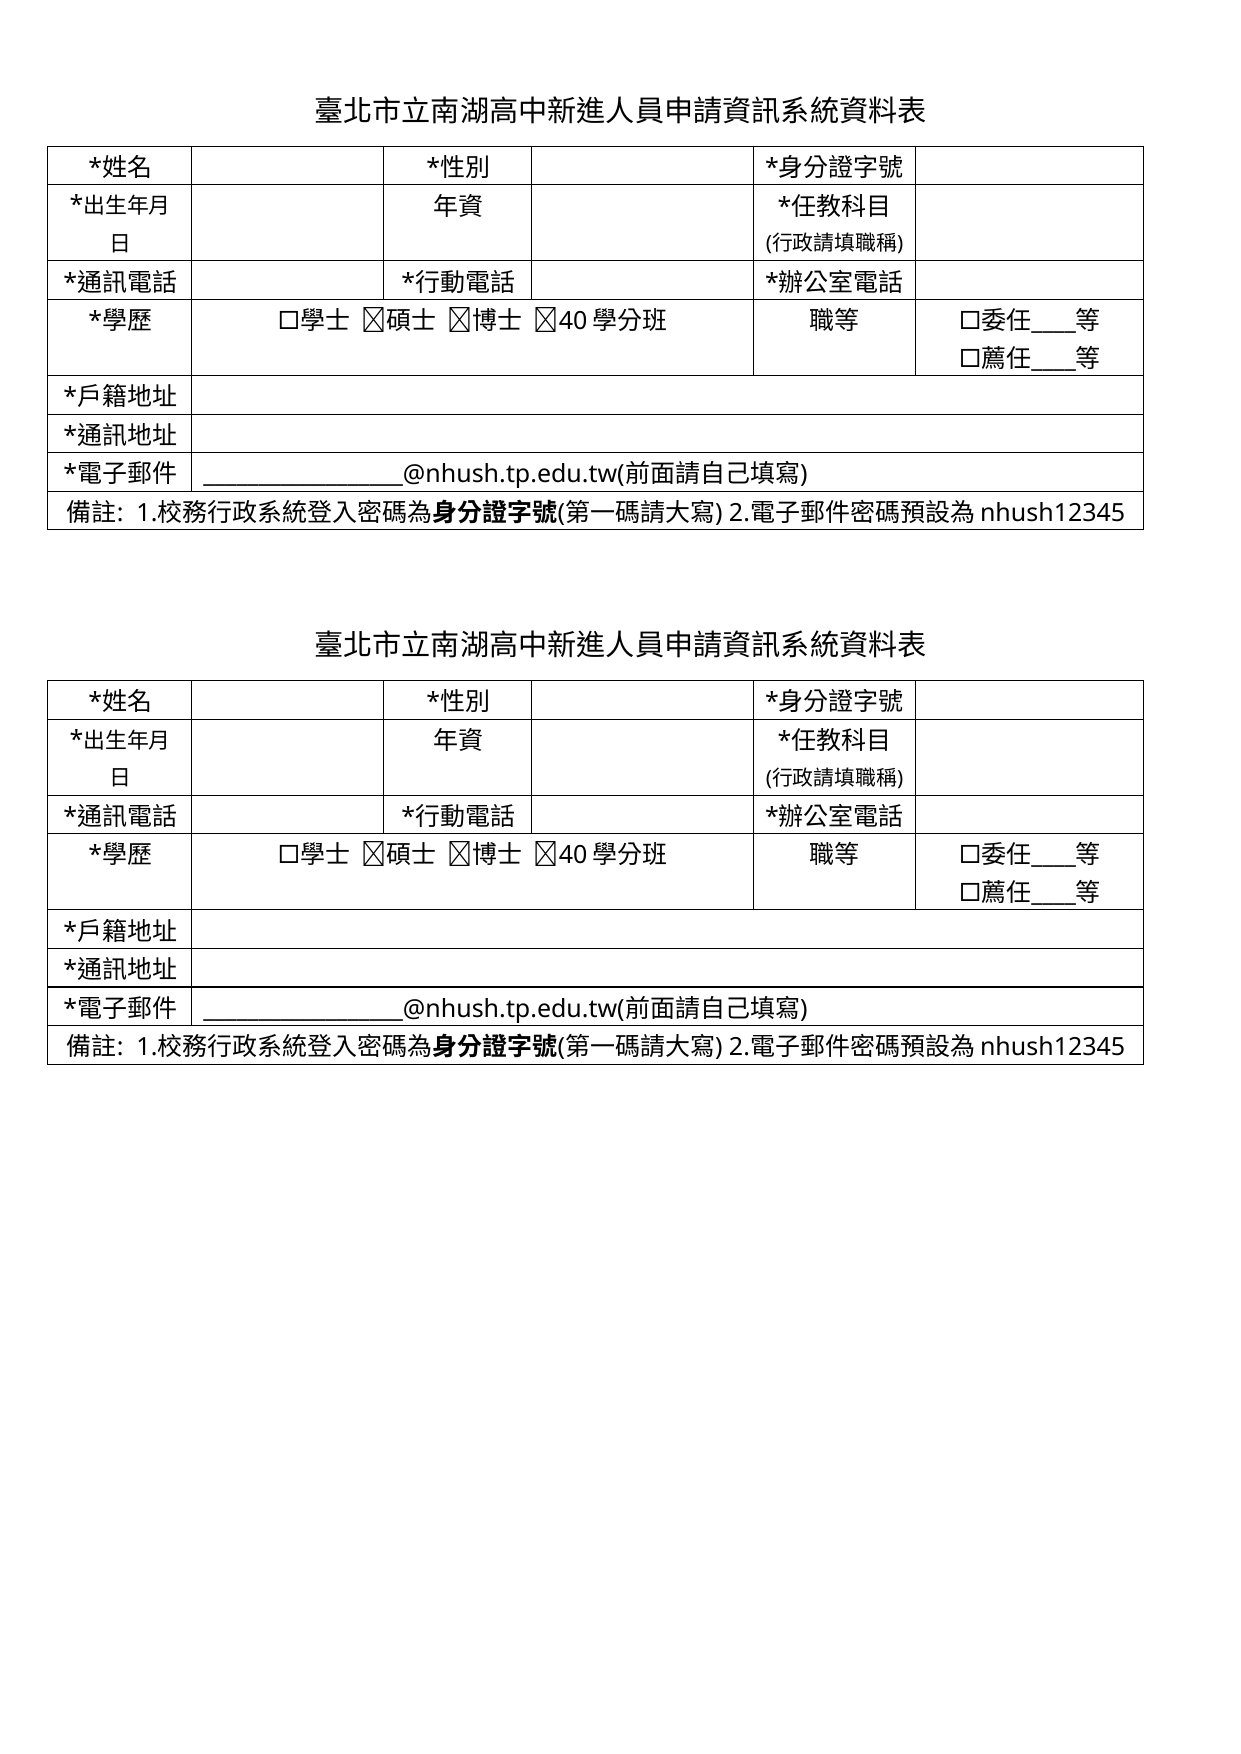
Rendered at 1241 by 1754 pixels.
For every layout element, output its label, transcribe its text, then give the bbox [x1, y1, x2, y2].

table_cell __________________@nhush.tp.edu.tw(前面請自己填寫) [192, 988, 1143, 1025]
table_header [916, 147, 1143, 184]
table_cell *出生年月日 [48, 185, 191, 260]
table_cell *戶籍地址 [48, 376, 191, 413]
text 臺北市立南湖高中新進人員申請資訊系統資料表 [59, 71, 1181, 146]
table_cell 學士 碩士 博士 40學分班 [192, 300, 753, 375]
table_cell [916, 261, 1143, 299]
table_cell *通訊電話 [48, 261, 191, 299]
table_cell *電子郵件 [48, 988, 191, 1025]
table_cell [532, 720, 753, 795]
table_cell [192, 376, 1143, 413]
table_cell *行動電話 [384, 796, 531, 833]
table_header *身分證字號 [754, 147, 915, 184]
table_cell *通訊電話 [48, 796, 191, 833]
table_header *姓名 [48, 147, 191, 184]
table_cell *學歷 [48, 834, 191, 909]
table_header [916, 681, 1143, 719]
table_cell *任教科目 (行政請填職稱) [754, 185, 915, 260]
table_cell [192, 949, 1143, 986]
table_header [532, 681, 753, 719]
table_header *身分證字號 [754, 681, 915, 719]
table_cell 委任____等 薦任____等 [916, 834, 1143, 909]
table_cell 職等 [754, 834, 915, 909]
table_cell [192, 910, 1143, 948]
table_cell [532, 261, 753, 299]
table_cell *辦公室電話 [754, 796, 915, 833]
table_cell [192, 185, 383, 260]
table_header *性別 [384, 681, 531, 719]
table_cell *電子郵件 [48, 453, 191, 491]
table_header [192, 681, 383, 719]
table_cell *通訊地址 [48, 415, 191, 452]
table_cell [532, 796, 753, 833]
table_cell [916, 720, 1143, 795]
table_cell __________________@nhush.tp.edu.tw(前面請自己填寫) [192, 453, 1143, 491]
table_cell *通訊地址 [48, 949, 191, 986]
table_cell [916, 796, 1143, 833]
table_cell [192, 261, 383, 299]
table_cell 學士 碩士 博士 40學分班 [192, 834, 753, 909]
table_cell [192, 796, 383, 833]
table_cell 年資 [384, 720, 531, 795]
table_cell *出生年月日 [48, 720, 191, 795]
table_cell [532, 185, 753, 260]
table_cell *戶籍地址 [48, 910, 191, 948]
table_cell 備註: 1.校務行政系統登入密碼為身分證字號(第一碼請大寫) 2.電子郵件密碼預設為nhush12345 [48, 1026, 1143, 1063]
table_header [192, 147, 383, 184]
table_cell 職等 [754, 300, 915, 375]
table_header *性別 [384, 147, 531, 184]
table_cell *學歷 [48, 300, 191, 375]
table_cell 委任____等 薦任____等 [916, 300, 1143, 375]
table_cell [192, 415, 1143, 452]
text 臺北市立南湖高中新進人員申請資訊系統資料表 [59, 605, 1181, 680]
table_cell 年資 [384, 185, 531, 260]
table_header *姓名 [48, 681, 191, 719]
table_cell [192, 720, 383, 795]
table_cell *任教科目 (行政請填職稱) [754, 720, 915, 795]
table_cell *行動電話 [384, 261, 531, 299]
table_header [532, 147, 753, 184]
table_cell *辦公室電話 [754, 261, 915, 299]
table_cell [916, 185, 1143, 260]
table_cell 備註: 1.校務行政系統登入密碼為身分證字號(第一碼請大寫) 2.電子郵件密碼預設為nhush12345 [48, 492, 1143, 529]
